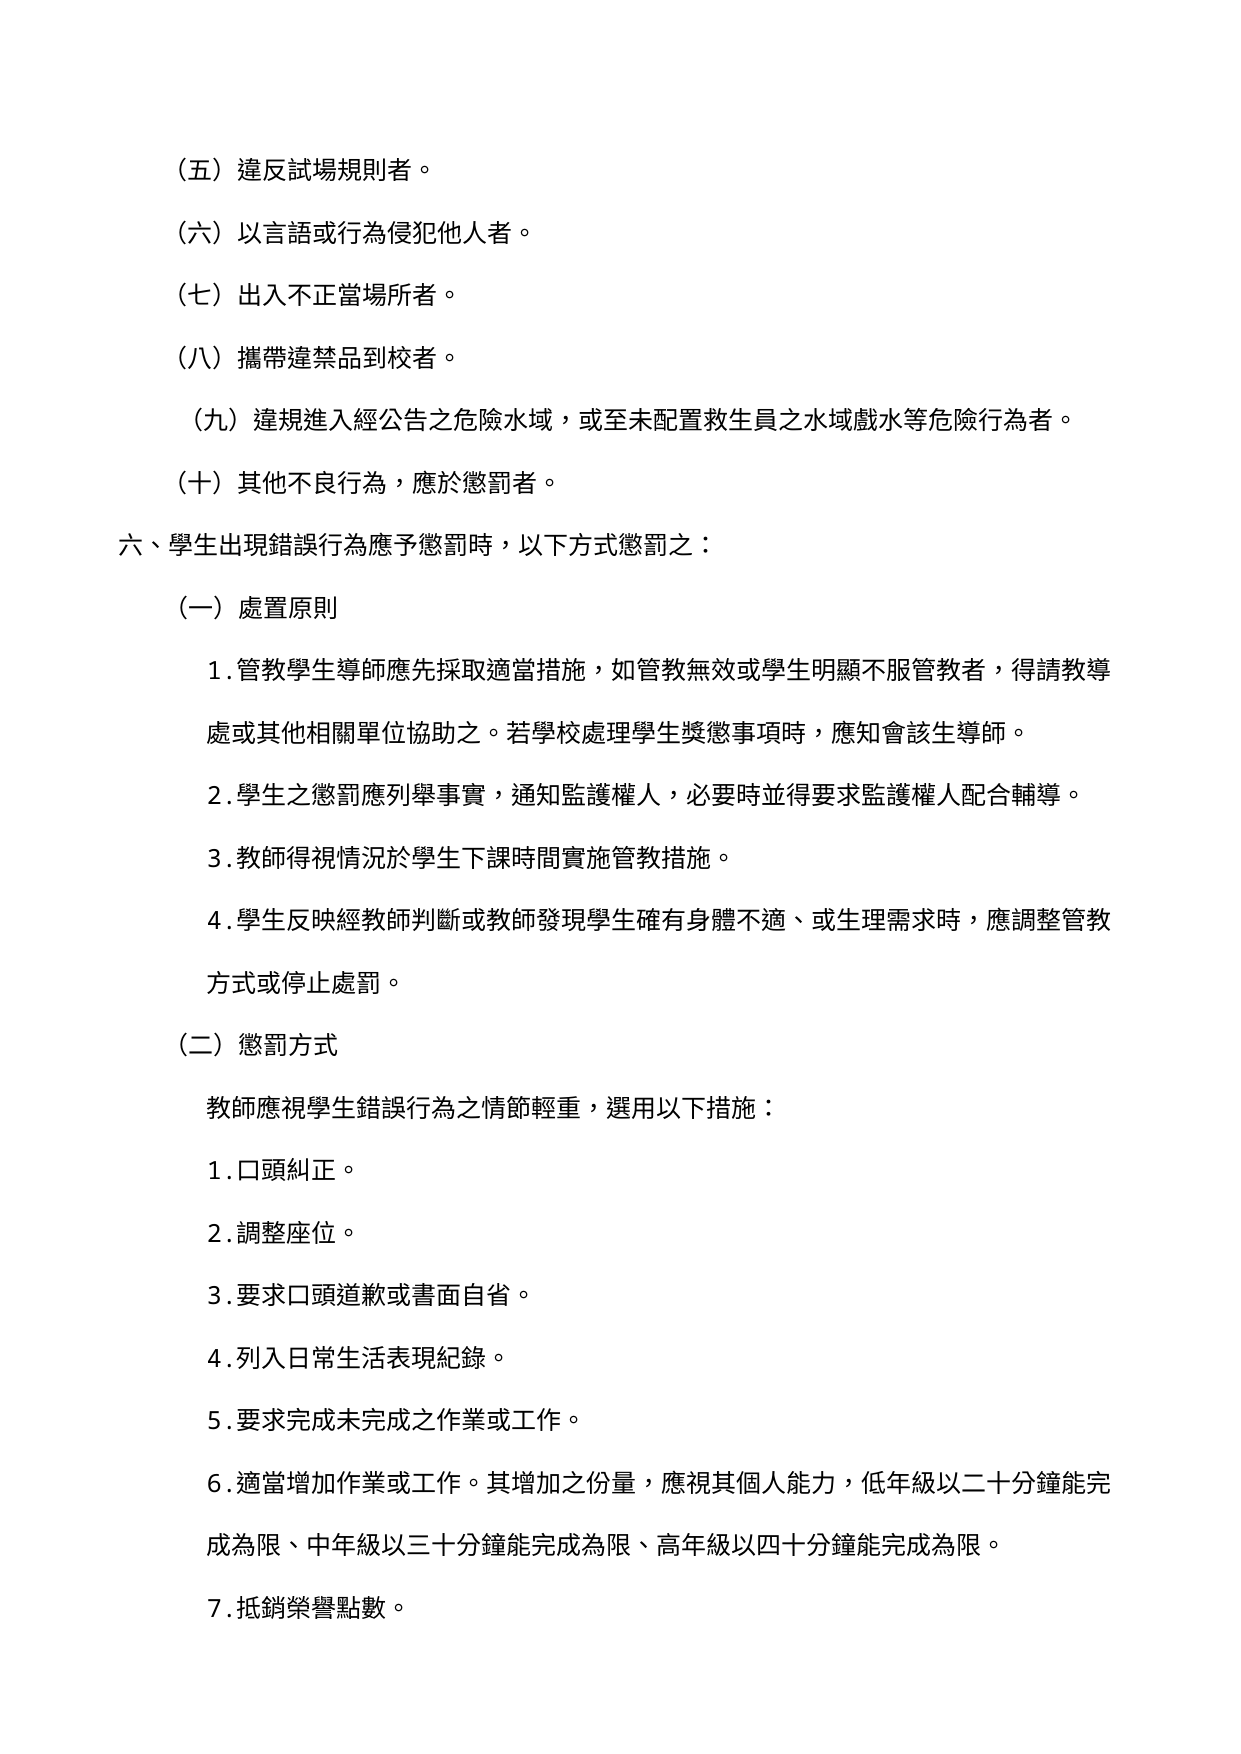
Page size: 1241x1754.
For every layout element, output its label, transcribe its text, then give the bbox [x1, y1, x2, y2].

text （二）懲罰方式 教師應視學生錯誤行為之情節輕重，選用以下措施： 1.口頭糾正。 2.調整座位。 3.要求口頭道歉或書面自省。 4.列入日常生活表現紀錄。 5.要求完成未完成之作業或工作。 6.適當增加作業或工作。其增加之份量，應視其個人能力，低年級以二十分鐘能完成為限、中年級以三十分鐘能完成為限、高年級以四十分鐘能完成為限。 7.抵銷榮譽點數。 [118, 1002, 1122, 1627]
text 六、學生出現錯誤行為應予懲罰時，以下方式懲罰之： [118, 502, 1122, 564]
text （五）違反試場規則者。 （六）以言語或行為侵犯他人者。 （七）出入不正當場所者。 （八）攜帶違禁品到校者。 [118, 127, 1122, 377]
text （九）違規進入經公告之危險水域，或至未配置救生員之水域戲水等危險行為者。 （十）其他不良行為，應於懲罰者。 [118, 377, 1122, 502]
text （一）處置原則 1.管教學生導師應先採取適當措施，如管教無效或學生明顯不服管教者，得請教導處或其他相關單位協助之。若學校處理學生獎懲事項時，應知會該生導師。 2.學生之懲罰應列舉事實，通知監護權人，必要時並得要求監護權人配合輔導。 3.教師得視情況於學生下課時間實施管教措施。 4.學生反映經教師判斷或教師發現學生確有身體不適、或生理需求時，應調整管教方式或停止處罰。 [118, 564, 1122, 1002]
